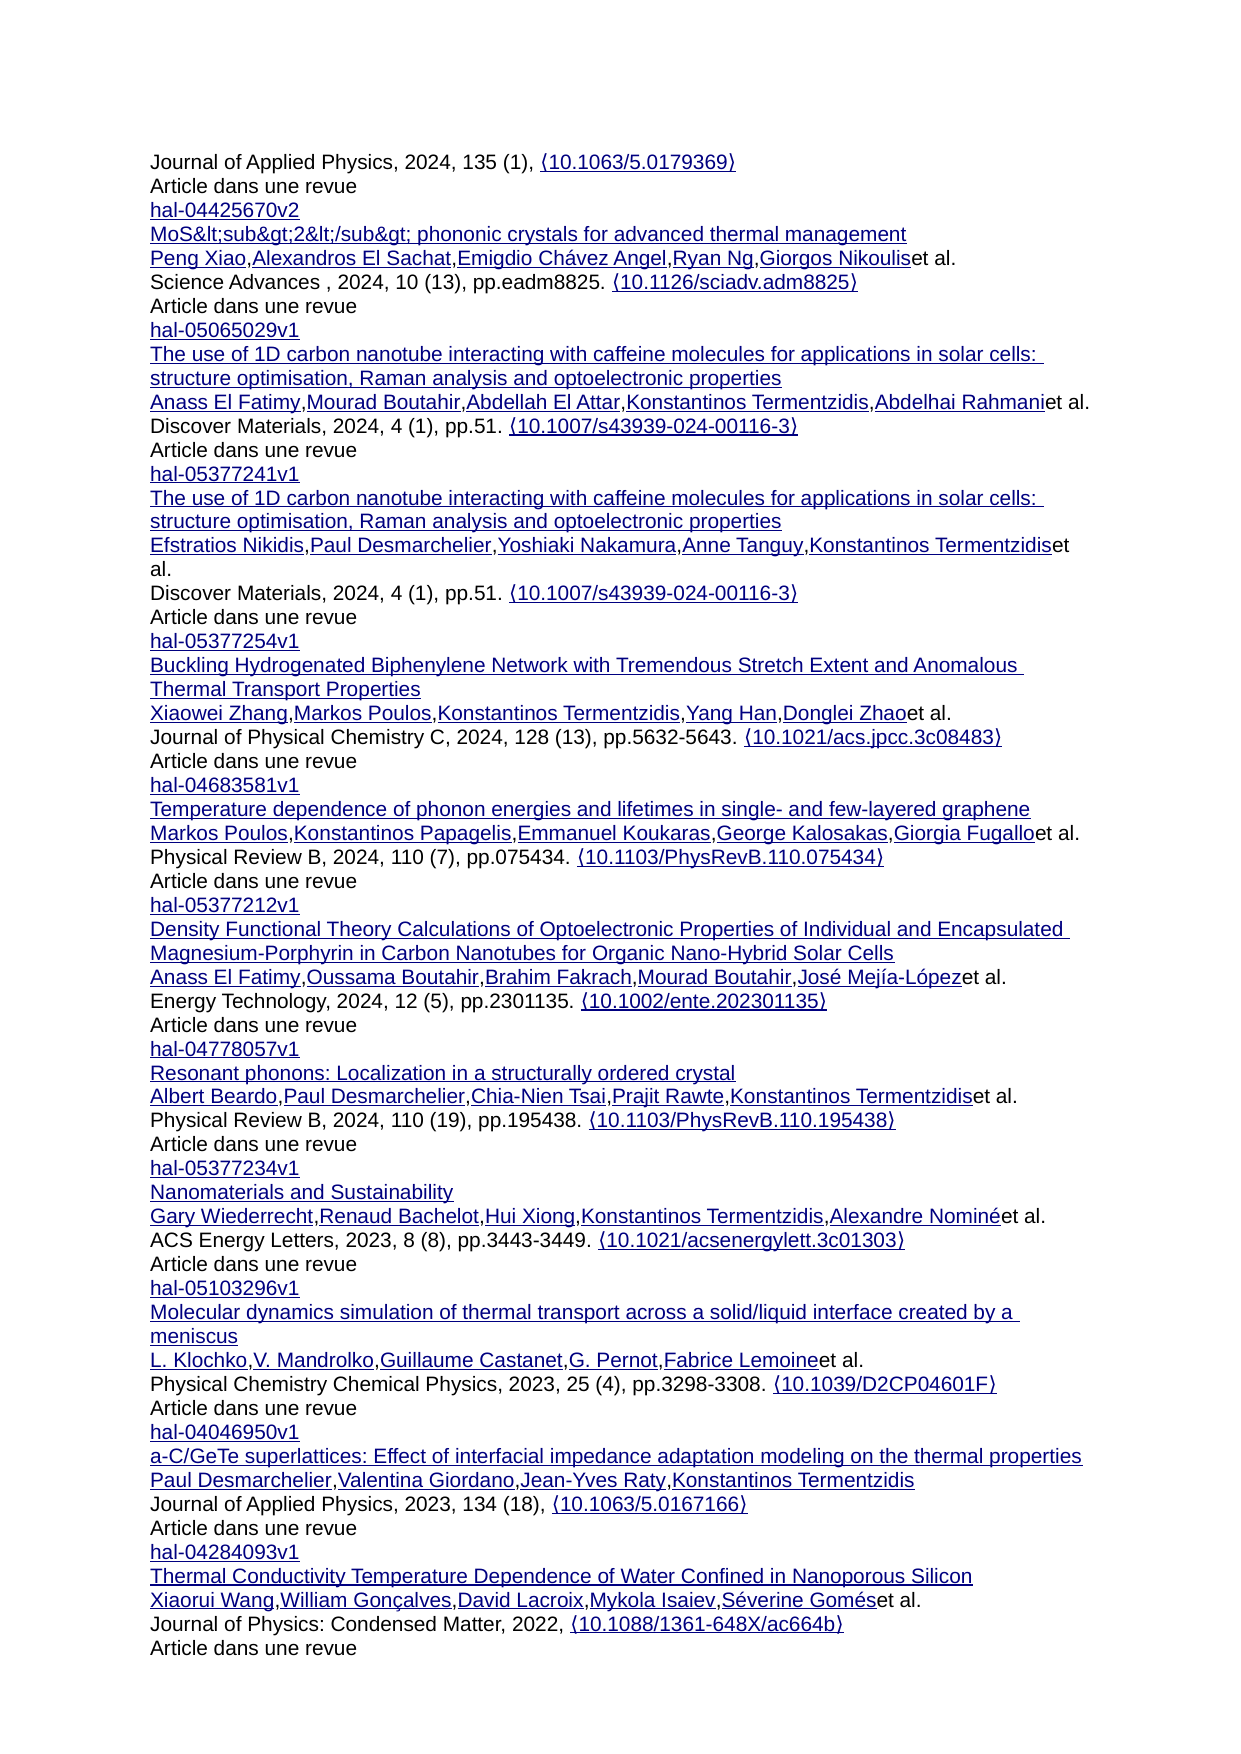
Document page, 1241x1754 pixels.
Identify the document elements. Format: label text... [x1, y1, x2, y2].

table_cell Temperature dependence of phonon energies and lifetimes in single- and few-layered graphene Markos Poulos,Konstantinos Papagelis,Emmanuel Koukaras,George Kalosakas,Giorgia Fugalloet al. Physical Review B, 2024, 110 (7), pp.075434. ⟨10.1103/PhysRevB.110.075434⟩ Article dans une revue hal-05377212v1 [150, 797, 1090, 917]
table_cell The use of 1D carbon nanotube interacting with caffeine molecules for applications in solar cells: structure optimisation, Raman analysis and optoelectronic properties Anass El Fatimy,Mourad Boutahir,Abdellah El Attar,Konstantinos Termentzidis,Abdelhai Rahmaniet al. Discover Materials, 2024, 4 (1), pp.51. ⟨10.1007/s43939-024-00116-3⟩ Article dans une revue hal-05377241v1 [150, 342, 1090, 485]
table_cell Density Functional Theory Calculations of Optoelectronic Properties of Individual and Encapsulated Magnesium-Porphyrin in Carbon Nanotubes for Organic Nano-Hybrid Solar Cells Anass El Fatimy,Oussama Boutahir,Brahim Fakrach,Mourad Boutahir,José Mejía-Lópezet al. Energy Technology, 2024, 12 (5), pp.2301135. ⟨10.1002/ente.202301135⟩ Article dans une revue hal-04778057v1 [150, 917, 1090, 1060]
table_cell Thermal Conductivity Temperature Dependence of Water Confined in Nanoporous Silicon Xiaorui Wang,William Gonçalves,David Lacroix,Mykola Isaiev,Séverine Goméset al. Journal of Physics: Condensed Matter, 2022, ⟨10.1088/1361-648X/ac664b⟩ Article dans une revue [150, 1564, 1090, 1659]
table_cell MoS&lt;sub&gt;2&lt;/sub&gt; phononic crystals for advanced thermal management Peng Xiao,Alexandros El Sachat,Emigdio Chávez Angel,Ryan Ng,Giorgos Nikouliset al. Science Advances , 2024, 10 (13), pp.eadm8825. ⟨10.1126/sciadv.adm8825⟩ Article dans une revue hal-05065029v1 [150, 222, 1090, 342]
table_cell Buckling Hydrogenated Biphenylene Network with Tremendous Stretch Extent and Anomalous Thermal Transport Properties Xiaowei Zhang,Markos Poulos,Konstantinos Termentzidis,Yang Han,Donglei Zhaoet al. Journal of Physical Chemistry C, 2024, 128 (13), pp.5632-5643. ⟨10.1021/acs.jpcc.3c08483⟩ Article dans une revue hal-04683581v1 [150, 653, 1090, 797]
table_cell a-C/GeTe superlattices: Effect of interfacial impedance adaptation modeling on the thermal properties Paul Desmarchelier,Valentina Giordano,Jean-Yves Raty,Konstantinos Termentzidis Journal of Applied Physics, 2023, 134 (18), ⟨10.1063/5.0167166⟩ Article dans une revue hal-04284093v1 [150, 1444, 1090, 1563]
table_cell The use of 1D carbon nanotube interacting with caffeine molecules for applications in solar cells: structure optimisation, Raman analysis and optoelectronic properties Efstratios Nikidis,Paul Desmarchelier,Yoshiaki Nakamura,Anne Tanguy,Konstantinos Termentzidiset al. Discover Materials, 2024, 4 (1), pp.51. ⟨10.1007/s43939-024-00116-3⟩ Article dans une revue hal-05377254v1 [150, 485, 1090, 653]
table_cell Resonant phonons: Localization in a structurally ordered crystal Albert Beardo,Paul Desmarchelier,Chia-Nien Tsai,Prajit Rawte,Konstantinos Termentzidiset al. Physical Review B, 2024, 110 (19), pp.195438. ⟨10.1103/PhysRevB.110.195438⟩ Article dans une revue hal-05377234v1 [150, 1060, 1090, 1180]
table_cell Molecular dynamics simulation of thermal transport across a solid/liquid interface created by a meniscus L. Klochko,V. Mandrolko,Guillaume Castanet,G. Pernot,Fabrice Lemoineet al. Physical Chemistry Chemical Physics, 2023, 25 (4), pp.3298-3308. ⟨10.1039/D2CP04601F⟩ Article dans une revue hal-04046950v1 [150, 1300, 1090, 1444]
table_cell Journal of Applied Physics, 2024, 135 (1), ⟨10.1063/5.0179369⟩ Article dans une revue hal-04425670v2 [150, 150, 1090, 222]
table_cell Nanomaterials and Sustainability Gary Wiederrecht,Renaud Bachelot,Hui Xiong,Konstantinos Termentzidis,Alexandre Nominéet al. ACS Energy Letters, 2023, 8 (8), pp.3443-3449. ⟨10.1021/acsenergylett.3c01303⟩ Article dans une revue hal-05103296v1 [150, 1180, 1090, 1300]
